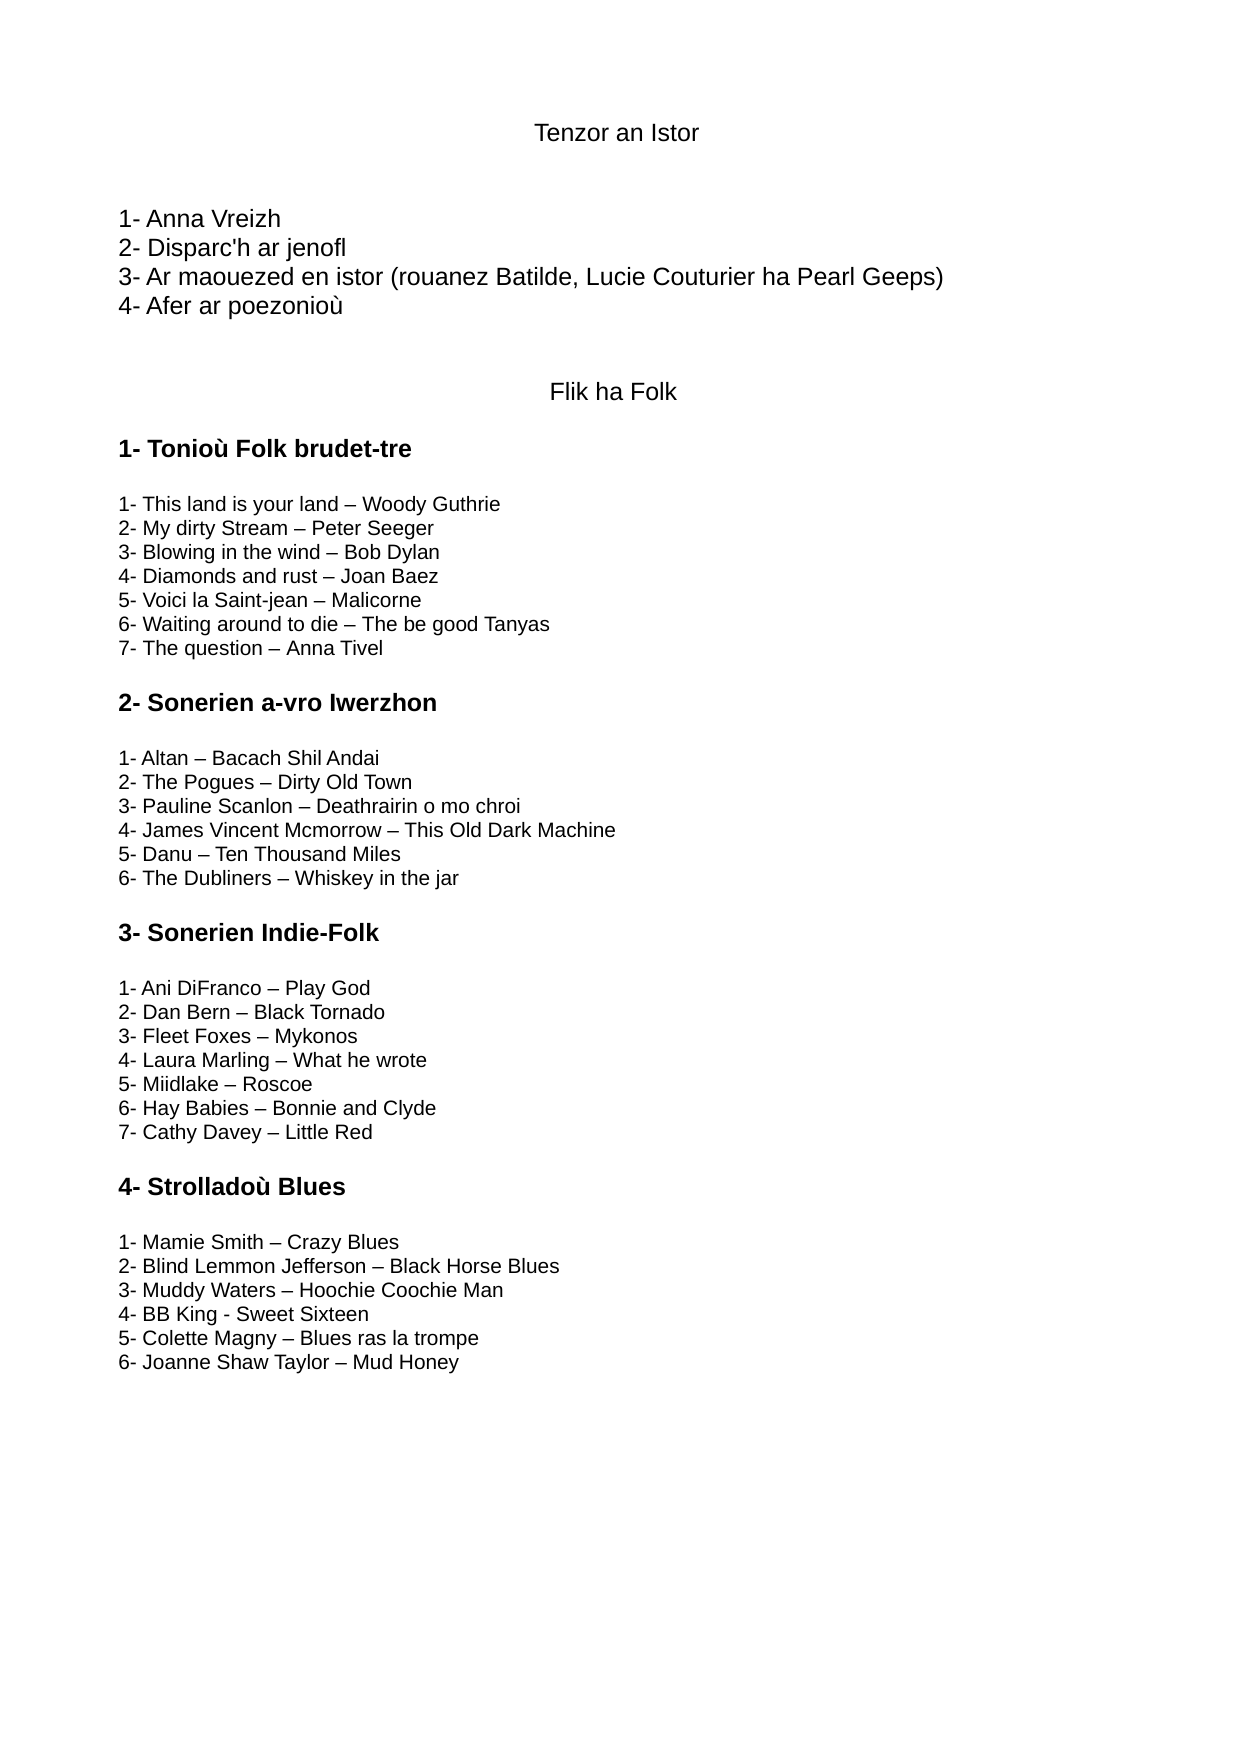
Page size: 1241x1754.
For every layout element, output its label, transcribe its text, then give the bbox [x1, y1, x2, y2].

text 2- Blind Lemmon Jefferson – Black Horse Blues [118, 1254, 1122, 1278]
text 3- Ar maouezed en istor (rouanez Batilde, Lucie Couturier ha Pearl Geeps) [118, 262, 1122, 291]
text 1- Altan – Bacach Shil Andai 2- The Pogues – Dirty Old Town 3- Pauline Scanlon – Deathrairin o mo chroi 4- James Vincent Mcmorrow – This Old Dark Machine 5- Danu – Ten Thousand Miles 6- The Dubliners – Whiskey in the jar [118, 746, 1122, 889]
text 1- Ani DiFranco – Play God 2- Dan Bern – Black Tornado 3- Fleet Foxes – Mykonos 4- Laura Marling – What he wrote 5- Miidlake – Roscoe 6- Hay Babies – Bonnie and Clyde 7- Cathy Davey – Little Red [118, 976, 1122, 1143]
text 1- This land is your land – Woody Guthrie 2- My dirty Stream – Peter Seeger 3- Blowing in the wind – Bob Dylan 4- Diamonds and rust – Joan Baez 5- Voici la Saint-jean – Malicorne 6- Waiting around to die – The be good Tanyas 7- The question – Anna Tivel [118, 492, 1122, 659]
text 2- Disparc'h ar jenofl [118, 233, 1122, 262]
text 1- Tonioù Folk brudet-tre [118, 434, 1122, 463]
text Flik ha Folk [118, 377, 1122, 406]
text 3- Sonerien Indie-Folk [118, 918, 1122, 947]
text 2- Sonerien a-vro Iwerzhon [118, 688, 1122, 717]
text 5- Colette Magny – Blues ras la trompe [118, 1326, 1122, 1349]
text 3- Muddy Waters – Hoochie Coochie Man [118, 1278, 1122, 1302]
text 1- Mamie Smith – Crazy Blues [118, 1230, 1122, 1254]
text 6- Joanne Shaw Taylor – Mud Honey [118, 1349, 1122, 1373]
text 1- Anna Vreizh [118, 204, 1122, 233]
text Tenzor an Istor [118, 118, 1122, 147]
text 4- Strolladoù Blues [118, 1172, 1122, 1201]
text 4- Afer ar poezonioù [118, 291, 1122, 319]
text 4- BB King - Sweet Sixteen [118, 1302, 1122, 1326]
